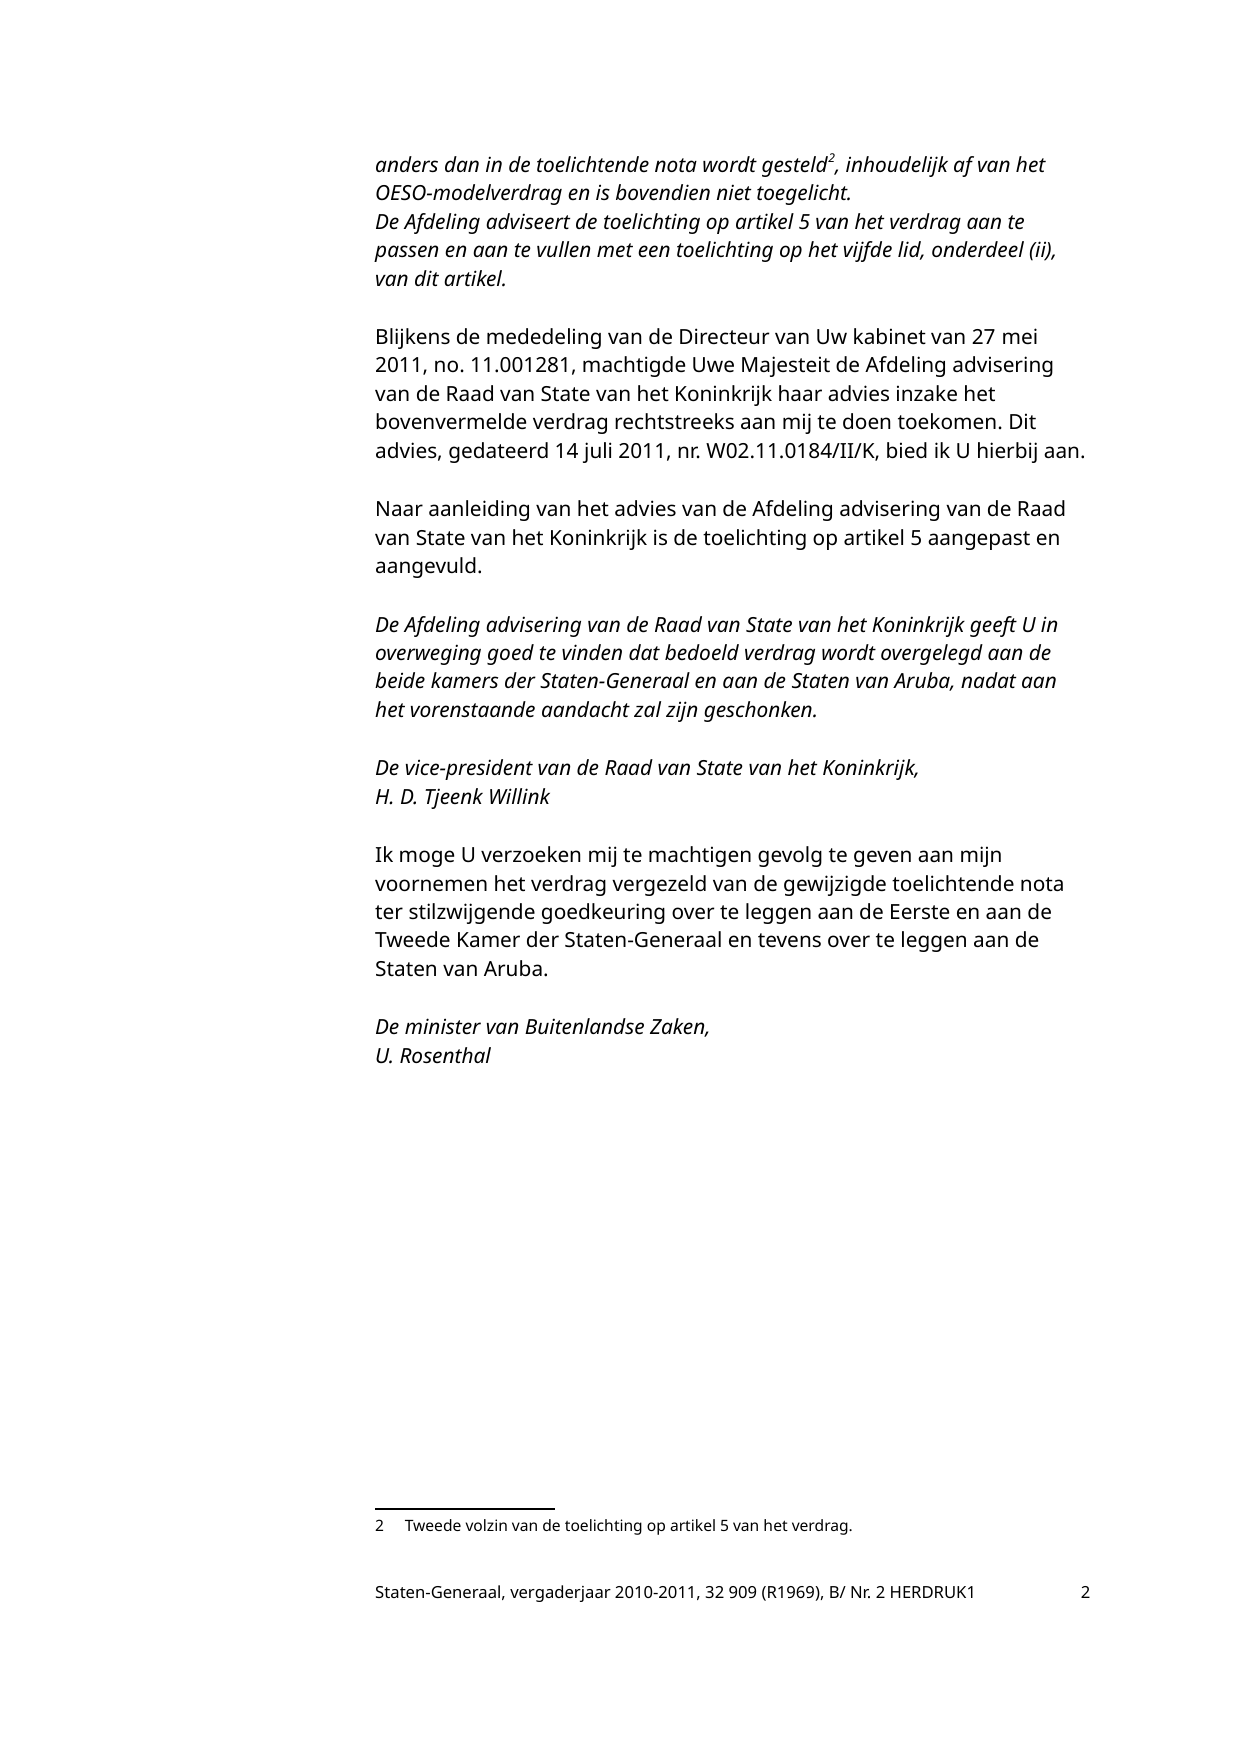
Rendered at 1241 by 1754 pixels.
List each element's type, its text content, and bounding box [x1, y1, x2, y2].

text U. Rosenthal [375, 1041, 1090, 1069]
text Blijkens de mededeling van de Directeur van Uw kabinet van 27 mei 2011, no. 11.001281, machtigde Uwe Majesteit de Afdeling advisering van de Raad van State van het Koninkrijk haar advies inzake het bovenvermelde verdrag rechtstreeks aan mij te doen toekomen. Dit advies, gedateerd 14 juli 2011, nr. W02.11.0184/II/K, bied ik U hierbij aan. [375, 322, 1090, 464]
text anders dan in de toelichtende nota wordt gesteld, inhoudelijk af van het OESO-modelverdrag en is bovendien niet toegelicht. [375, 150, 1090, 207]
text De Afdeling advisering van de Raad van State van het Koninkrijk geeft U in overweging goed te vinden dat bedoeld verdrag wordt overgelegd aan de beide kamers der Staten-Generaal en aan de Staten van Aruba, nadat aan het vorenstaande aandacht zal zijn geschonken. [375, 610, 1090, 723]
text H. D. Tjeenk Willink [375, 782, 1090, 810]
text Naar aanleiding van het advies van de Afdeling advisering van de Raad van State van het Koninkrijk is de toelichting op artikel 5 aangepast en aangevuld. [375, 494, 1090, 580]
text De minister van Buitenlandse Zaken, [375, 1012, 1090, 1041]
text De Afdeling adviseert de toelichting op artikel 5 van het verdrag aan te passen en aan te vullen met een toelichting op het vijfde lid, onderdeel (ii), van dit artikel. [375, 207, 1090, 292]
text De vice-president van de Raad van State van het Koninkrijk, [375, 753, 1090, 782]
text Ik moge U verzoeken mij te machtigen gevolg te geven aan mijn voornemen het verdrag vergezeld van de gewijzigde toelichtende nota ter stilzwijgende goedkeuring over te leggen aan de Eerste en aan de Tweede Kamer der Staten-Generaal en tevens over te leggen aan de Staten van Aruba. [375, 840, 1090, 982]
text Tweede volzin van de toelichting op artikel 5 van het verdrag. [375, 1508, 1090, 1536]
